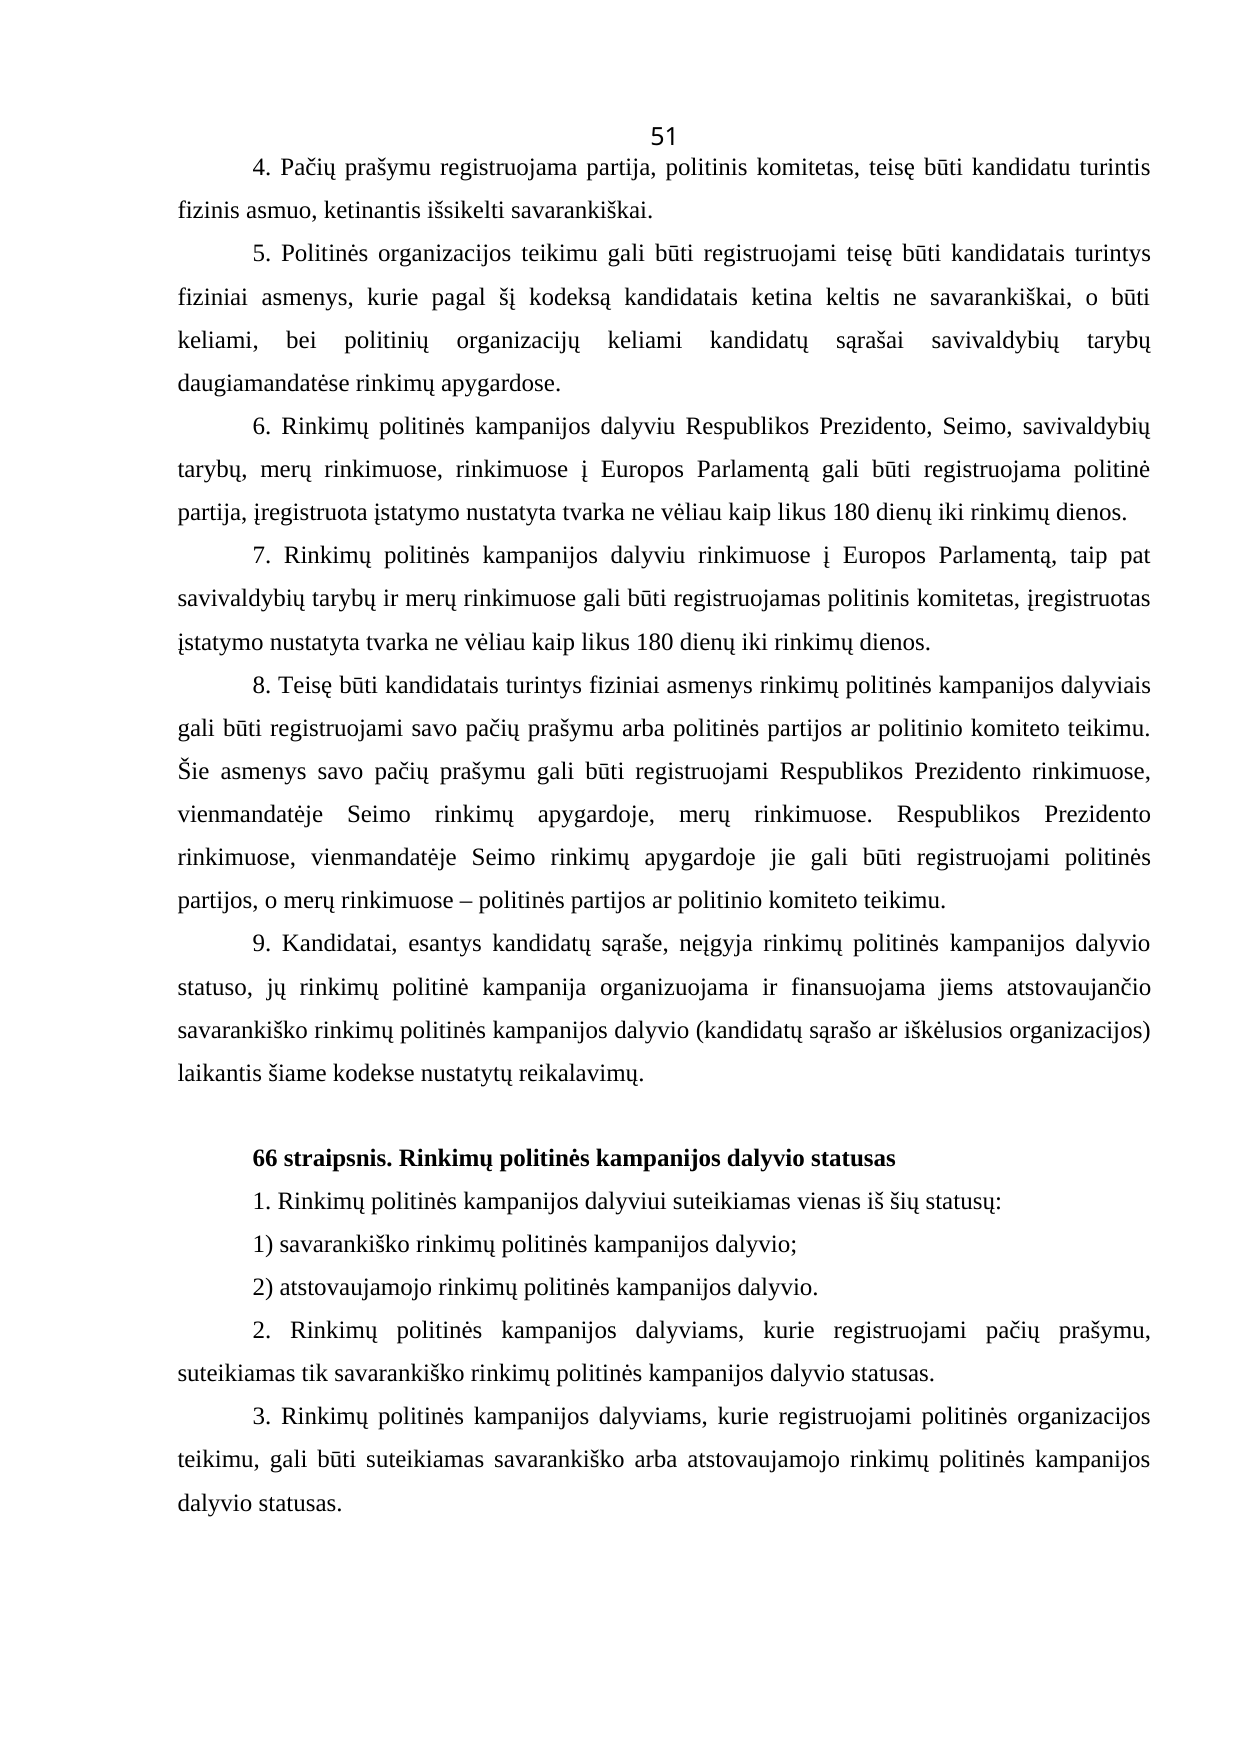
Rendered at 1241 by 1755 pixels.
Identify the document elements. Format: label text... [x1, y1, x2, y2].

text 1) savarankiško rinkimų politinės kampanijos dalyvio; [177, 1229, 1152, 1258]
text 5. Politinės organizacijos teikimu gali būti registruojami teisę būti kandidatais turintys fiziniai asmenys, kurie pagal šį kodeksą kandidatais ketina keltis ne savarankiškai, o būti keliami, bei politinių organizacijų keliami kandidatų sąrašai savivaldybių tarybų daugiamandatėse rinkimų apygardose. [177, 238, 1152, 397]
text 7. Rinkimų politinės kampanijos dalyviu rinkimuose į Europos Parlamentą, taip pat savivaldybių tarybų ir merų rinkimuose gali būti registruojamas politinis komitetas, įregistruotas įstatymo nustatyta tvarka ne vėliau kaip likus 180 dienų iki rinkimų dienos. [177, 540, 1152, 655]
text 2) atstovaujamojo rinkimų politinės kampanijos dalyvio. [177, 1272, 1152, 1301]
text 4. Pačių prašymu registruojama partija, politinis komitetas, teisę būti kandidatu turintis fizinis asmuo, ketinantis išsikelti savarankiškai. [177, 152, 1152, 224]
text 66 straipsnis. Rinkimų politinės kampanijos dalyvio statusas [177, 1143, 1152, 1171]
text 6. Rinkimų politinės kampanijos dalyviu Respublikos Prezidento, Seimo, savivaldybių tarybų, merų rinkimuose, rinkimuose į Europos Parlamentą gali būti registruojama politinė partija, įregistruota įstatymo nustatyta tvarka ne vėliau kaip likus 180 dienų iki rinkimų dienos. [177, 411, 1152, 526]
text 2. Rinkimų politinės kampanijos dalyviams, kurie registruojami pačių prašymu, suteikiamas tik savarankiško rinkimų politinės kampanijos dalyvio statusas. [177, 1315, 1152, 1387]
text 9. Kandidatai, esantys kandidatų sąraše, neįgyja rinkimų politinės kampanijos dalyvio statuso, jų rinkimų politinė kampanija organizuojama ir finansuojama jiems atstovaujančio savarankiško rinkimų politinės kampanijos dalyvio (kandidatų sąrašo ar iškėlusios organizacijos) laikantis šiame kodekse nustatytų reikalavimų. [177, 928, 1152, 1087]
text 3. Rinkimų politinės kampanijos dalyviams, kurie registruojami politinės organizacijos teikimu, gali būti suteikiamas savarankiško arba atstovaujamojo rinkimų politinės kampanijos dalyvio statusas. [177, 1401, 1152, 1516]
text 1. Rinkimų politinės kampanijos dalyviui suteikiamas vienas iš šių statusų: [177, 1186, 1152, 1214]
text 8. Teisę būti kandidatais turintys fiziniai asmenys rinkimų politinės kampanijos dalyviais gali būti registruojami savo pačių prašymu arba politinės partijos ar politinio komiteto teikimu. Šie asmenys savo pačių prašymu gali būti registruojami Respublikos Prezidento rinkimuose, vienmandatėje Seimo rinkimų apygardoje, merų rinkimuose. Respublikos Prezidento rinkimuose, vienmandatėje Seimo rinkimų apygardoje jie gali būti registruojami politinės partijos, o merų rinkimuose – politinės partijos ar politinio komiteto teikimu. [177, 670, 1152, 914]
